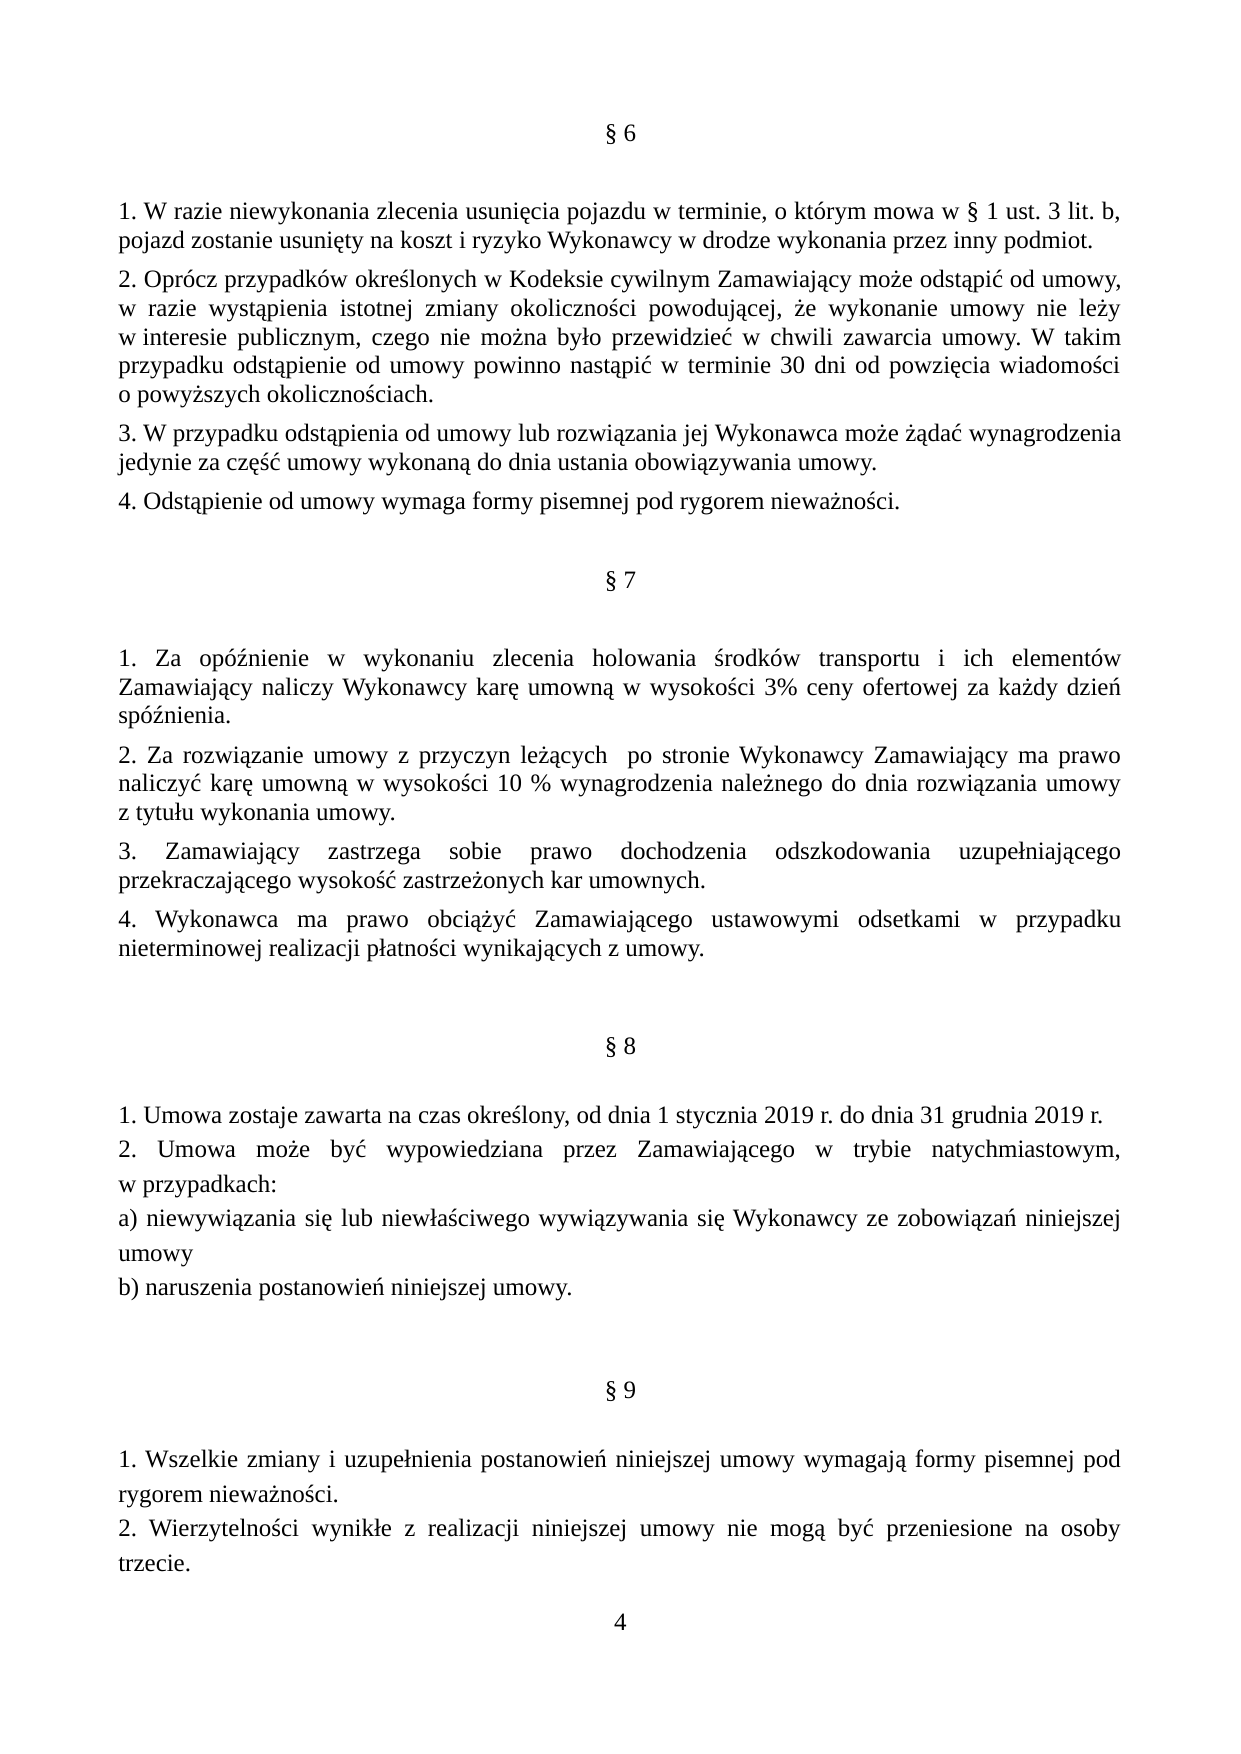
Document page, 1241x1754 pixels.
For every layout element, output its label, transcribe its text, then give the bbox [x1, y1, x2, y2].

text 4. Odstąpienie od umowy wymaga formy pisemnej pod rygorem nieważności. [118, 486, 1122, 515]
text 2. Wierzytelności wynikłe z realizacji niniejszej umowy nie mogą być przeniesione na osoby trzecie. [118, 1513, 1122, 1577]
text 2. Umowa może być wypowiedziana przez Zamawiającego w trybie natychmiastowym, w przypadkach: [118, 1134, 1122, 1197]
text § 8 [118, 1031, 1122, 1059]
text § 9 [118, 1376, 1122, 1404]
text 4. Wykonawca ma prawo obciążyć Zamawiającego ustawowymi odsetkami w przypadku nieterminowej realizacji płatności wynikających z umowy. [118, 904, 1122, 962]
text b) naruszenia postanowień niniejszej umowy. [118, 1272, 1122, 1301]
text 3. W przypadku odstąpienia od umowy lub rozwiązania jej Wykonawca może żądać wynagrodzenia jedynie za część umowy wykonaną do dnia ustania obowiązywania umowy. [118, 418, 1122, 476]
text 1. Umowa zostaje zawarta na czas określony, od dnia 1 stycznia 2019 r. do dnia 31 grudnia 2019 r. [118, 1100, 1122, 1128]
text 2. Za rozwiązanie umowy z przyczyn leżących po stronie Wykonawcy Zamawiający ma prawo naliczyć karę umowną w wysokości 10 % wynagrodzenia należnego do dnia rozwiązania umowy z tytułu wykonania umowy. [118, 740, 1122, 826]
text a) niewywiązania się lub niewłaściwego wywiązywania się Wykonawcy ze zobowiązań niniejszej umowy [118, 1203, 1122, 1266]
text § 6 [118, 118, 1122, 147]
text § 7 [118, 565, 1122, 593]
text 1. Wszelkie zmiany i uzupełnienia postanowień niniejszej umowy wymagają formy pisemnej pod rygorem nieważności. [118, 1444, 1122, 1508]
text 2. Oprócz przypadków określonych w Kodeksie cywilnym Zamawiający może odstąpić od umowy, w razie wystąpienia istotnej zmiany okoliczności powodującej, że wykonanie umowy nie leży w interesie publicznym, czego nie można było przewidzieć w chwili zawarcia umowy. W takim przypadku odstąpienie od umowy powinno nastąpić w terminie 30 dni od powzięcia wiadomości o powyższych okolicznościach. [118, 264, 1122, 408]
text 1. W razie niewykonania zlecenia usunięcia pojazdu w terminie, o którym mowa w § 1 ust. 3 lit. b, pojazd zostanie usunięty na koszt i ryzyko Wykonawcy w drodze wykonania przez inny podmiot. [118, 196, 1122, 254]
text 1. Za opóźnienie w wykonaniu zlecenia holowania środków transportu i ich elementów Zamawiający naliczy Wykonawcy karę umowną w wysokości 3% ceny ofertowej za każdy dzień spóźnienia. [118, 643, 1122, 729]
text 3. Zamawiający zastrzega sobie prawo dochodzenia odszkodowania uzupełniającego przekraczającego wysokość zastrzeżonych kar umownych. [118, 836, 1122, 894]
